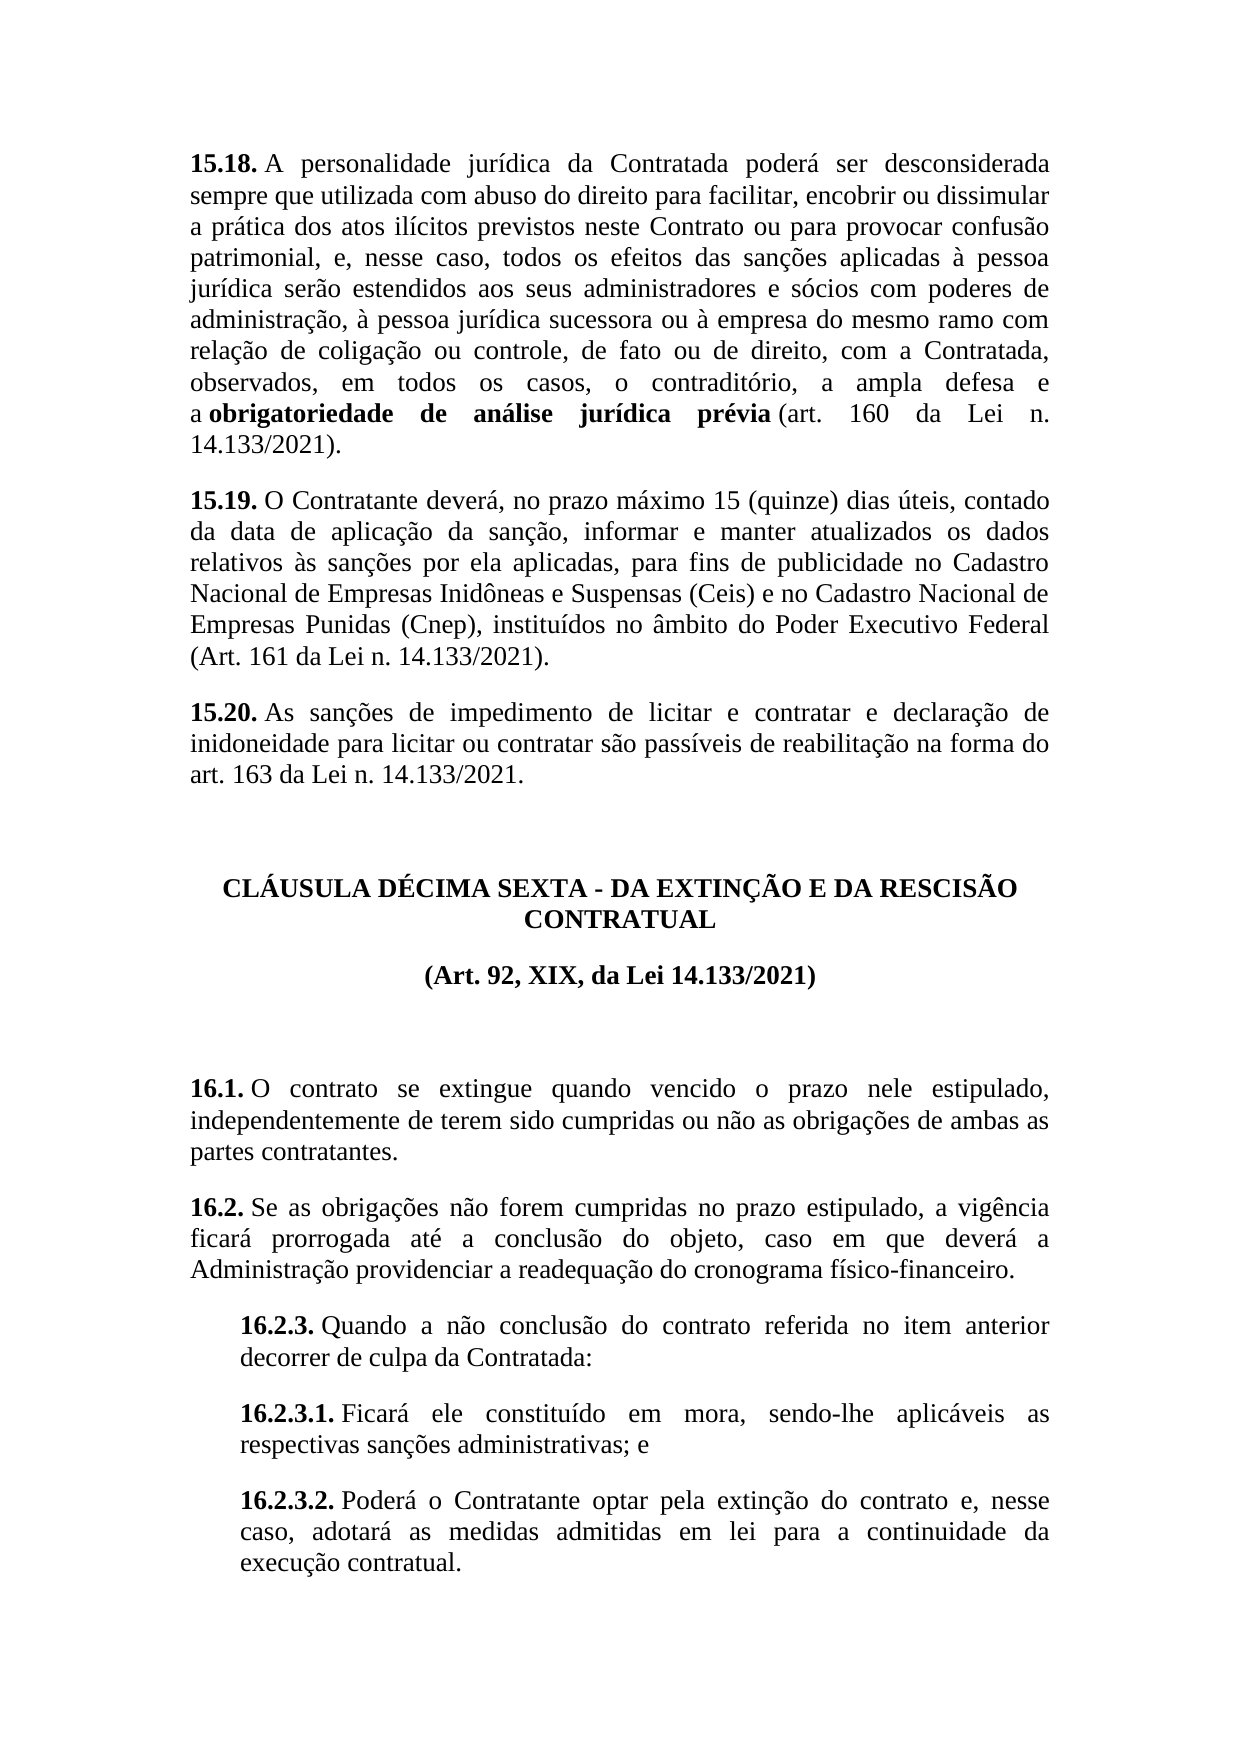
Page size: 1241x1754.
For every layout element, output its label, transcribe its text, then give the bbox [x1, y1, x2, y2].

text (Art. 92, XIX, da Lei 14.133/2021) [190, 959, 1051, 990]
text 15.20. As sanções de impedimento de licitar e contratar e declaração de inidoneidade para licitar ou contratar são passíveis de reabilitação na forma do art. 163 da Lei n. 14.133/2021. [190, 696, 1051, 789]
text 15.18. A personalidade jurídica da Contratada poderá ser desconsiderada sempre que utilizada com abuso do direito para facilitar, encobrir ou dissimular a prática dos atos ilícitos previstos neste Contrato ou para provocar confusão patrimonial, e, nesse caso, todos os efeitos das sanções aplicadas à pessoa jurídica serão estendidos aos seus administradores e sócios com poderes de administração, à pessoa jurídica sucessora ou à empresa do mesmo ramo com relação de coligação ou controle, de fato ou de direito, com a Contratada, observados, em todos os casos, o contraditório, a ampla defesa e a obrigatoriedade de análise jurídica prévia (art. 160 da Lei n. 14.133/2021). [190, 148, 1051, 459]
text CLÁUSULA DÉCIMA SEXTA - DA EXTINÇÃO E DA RESCISÃO CONTRATUAL [190, 872, 1051, 934]
text 15.19. O Contratante deverá, no prazo máximo 15 (quinze) dias úteis, contado da data de aplicação da sanção, informar e manter atualizados os dados relativos às sanções por ela aplicadas, para fins de publicidade no Cadastro Nacional de Empresas Inidôneas e Suspensas (Ceis) e no Cadastro Nacional de Empresas Punidas (Cnep), instituídos no âmbito do Poder Executivo Federal (Art. 161 da Lei n. 14.133/2021). [190, 484, 1051, 671]
text 16.2.3.1. Ficará ele constituído em mora, sendo-lhe aplicáveis as respectivas sanções administrativas; e [240, 1397, 1051, 1459]
text 16.2.3.2. Poderá o Contratante optar pela extinção do contrato e, nesse caso, adotará as medidas admitidas em lei para a continuidade da execução contratual. [240, 1484, 1051, 1577]
text 16.2. Se as obrigações não forem cumpridas no prazo estipulado, a vigência ficará prorrogada até a conclusão do objeto, caso em que deverá a Administração providenciar a readequação do cronograma físico-financeiro. [190, 1191, 1051, 1284]
text 16.1. O contrato se extingue quando vencido o prazo nele estipulado, independentemente de terem sido cumpridas ou não as obrigações de ambas as partes contratantes. [190, 1073, 1051, 1166]
text 16.2.3. Quando a não conclusão do contrato referida no item anterior decorrer de culpa da Contratada: [240, 1309, 1051, 1372]
